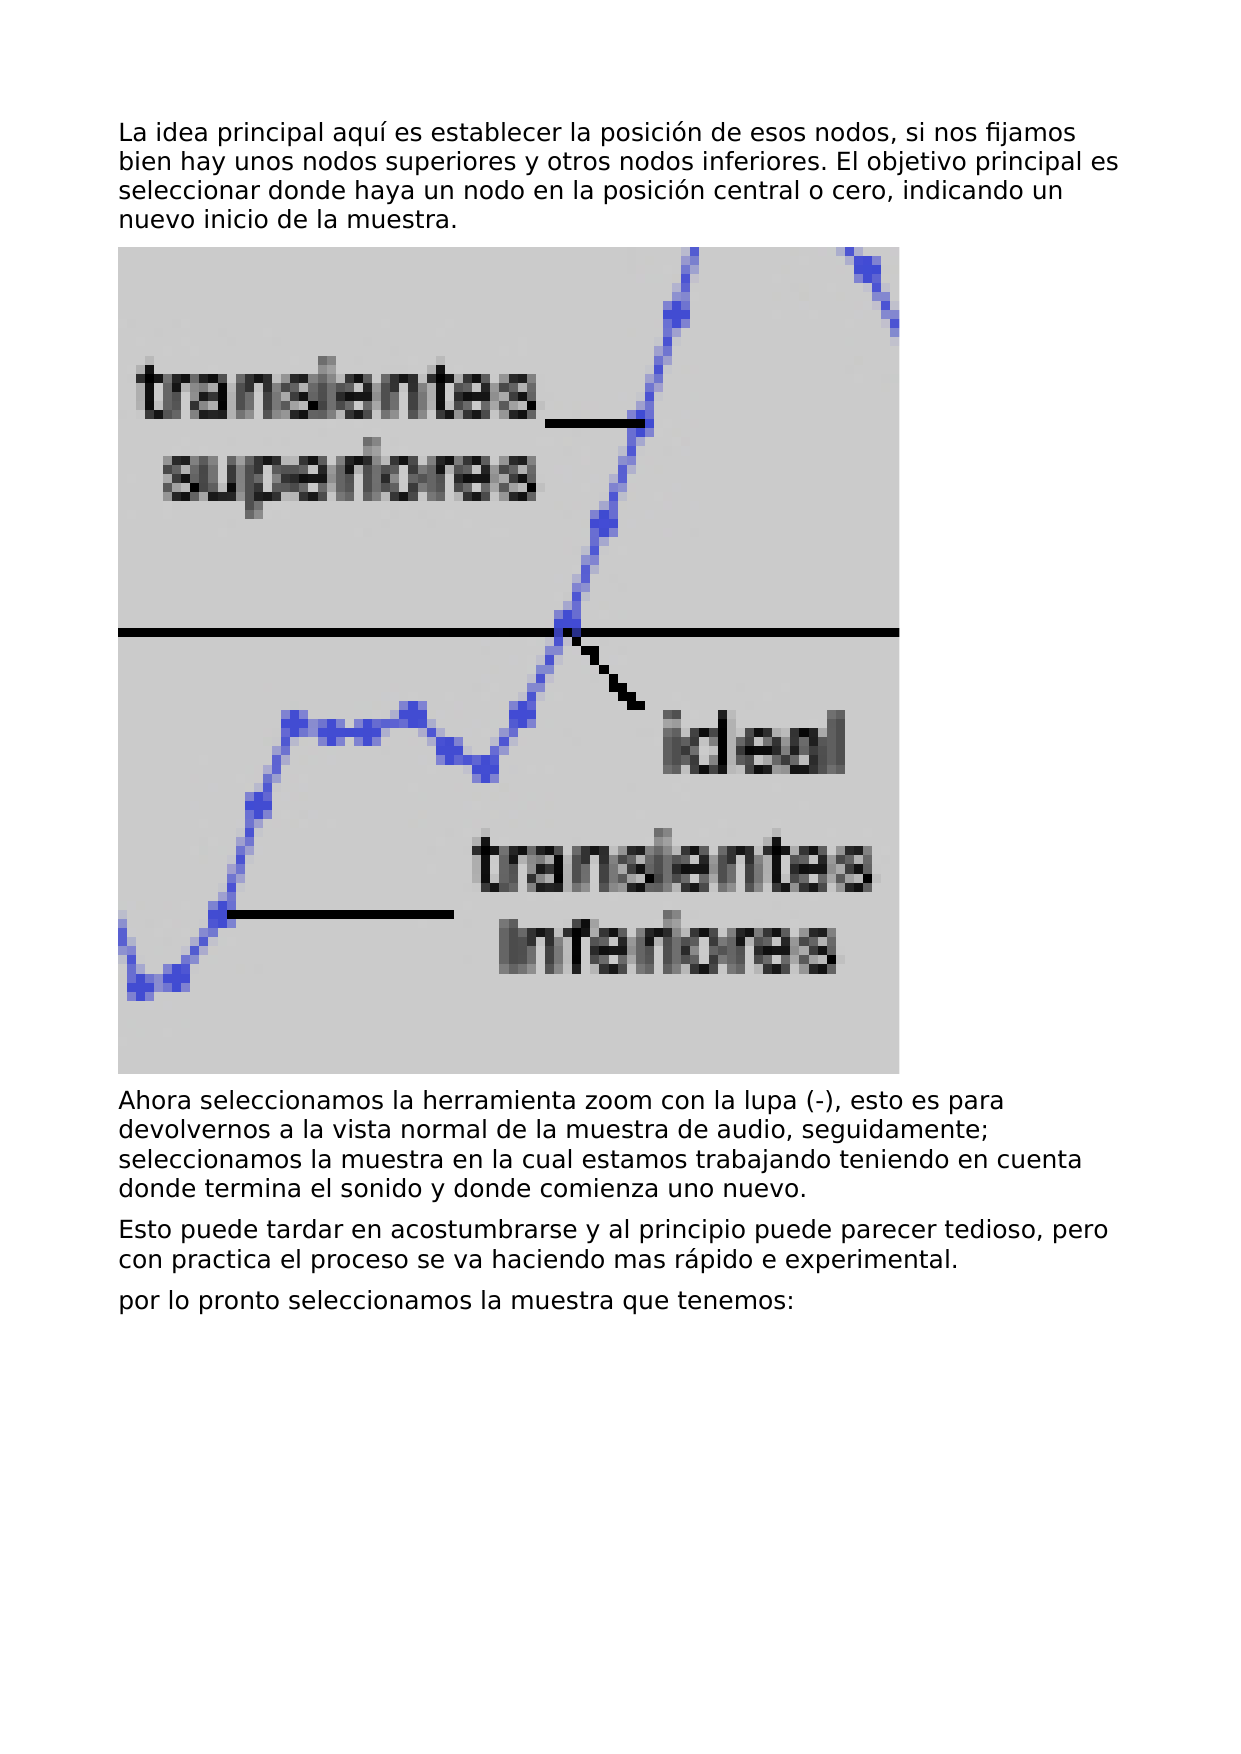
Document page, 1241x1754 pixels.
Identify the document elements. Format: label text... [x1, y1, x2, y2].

text Esto puede tardar en acostumbrarse y al principio puede parecer tedioso, pero con practica el proceso se va haciendo mas rápido e experimental. [118, 1216, 1122, 1274]
text La idea principal aquí es establecer la posición de esos nodos, si nos fijamos bien hay unos nodos superiores y otros nodos inferiores. El objetivo principal es seleccionar donde haya un nodo en la posición central o cero, indicando un nuevo inicio de la muestra. [118, 118, 1122, 235]
text Ahora seleccionamos la herramienta zoom con la lupa (-), esto es para devolvernos a la vista normal de la muestra de audio, seguidamente; seleccionamos la muestra en la cual estamos trabajando teniendo en cuenta donde termina el sonido y donde comienza uno nuevo. [118, 1086, 1122, 1203]
picture [118, 247, 900, 1074]
text por lo pronto seleccionamos la muestra que tenemos: [118, 1286, 1122, 1316]
